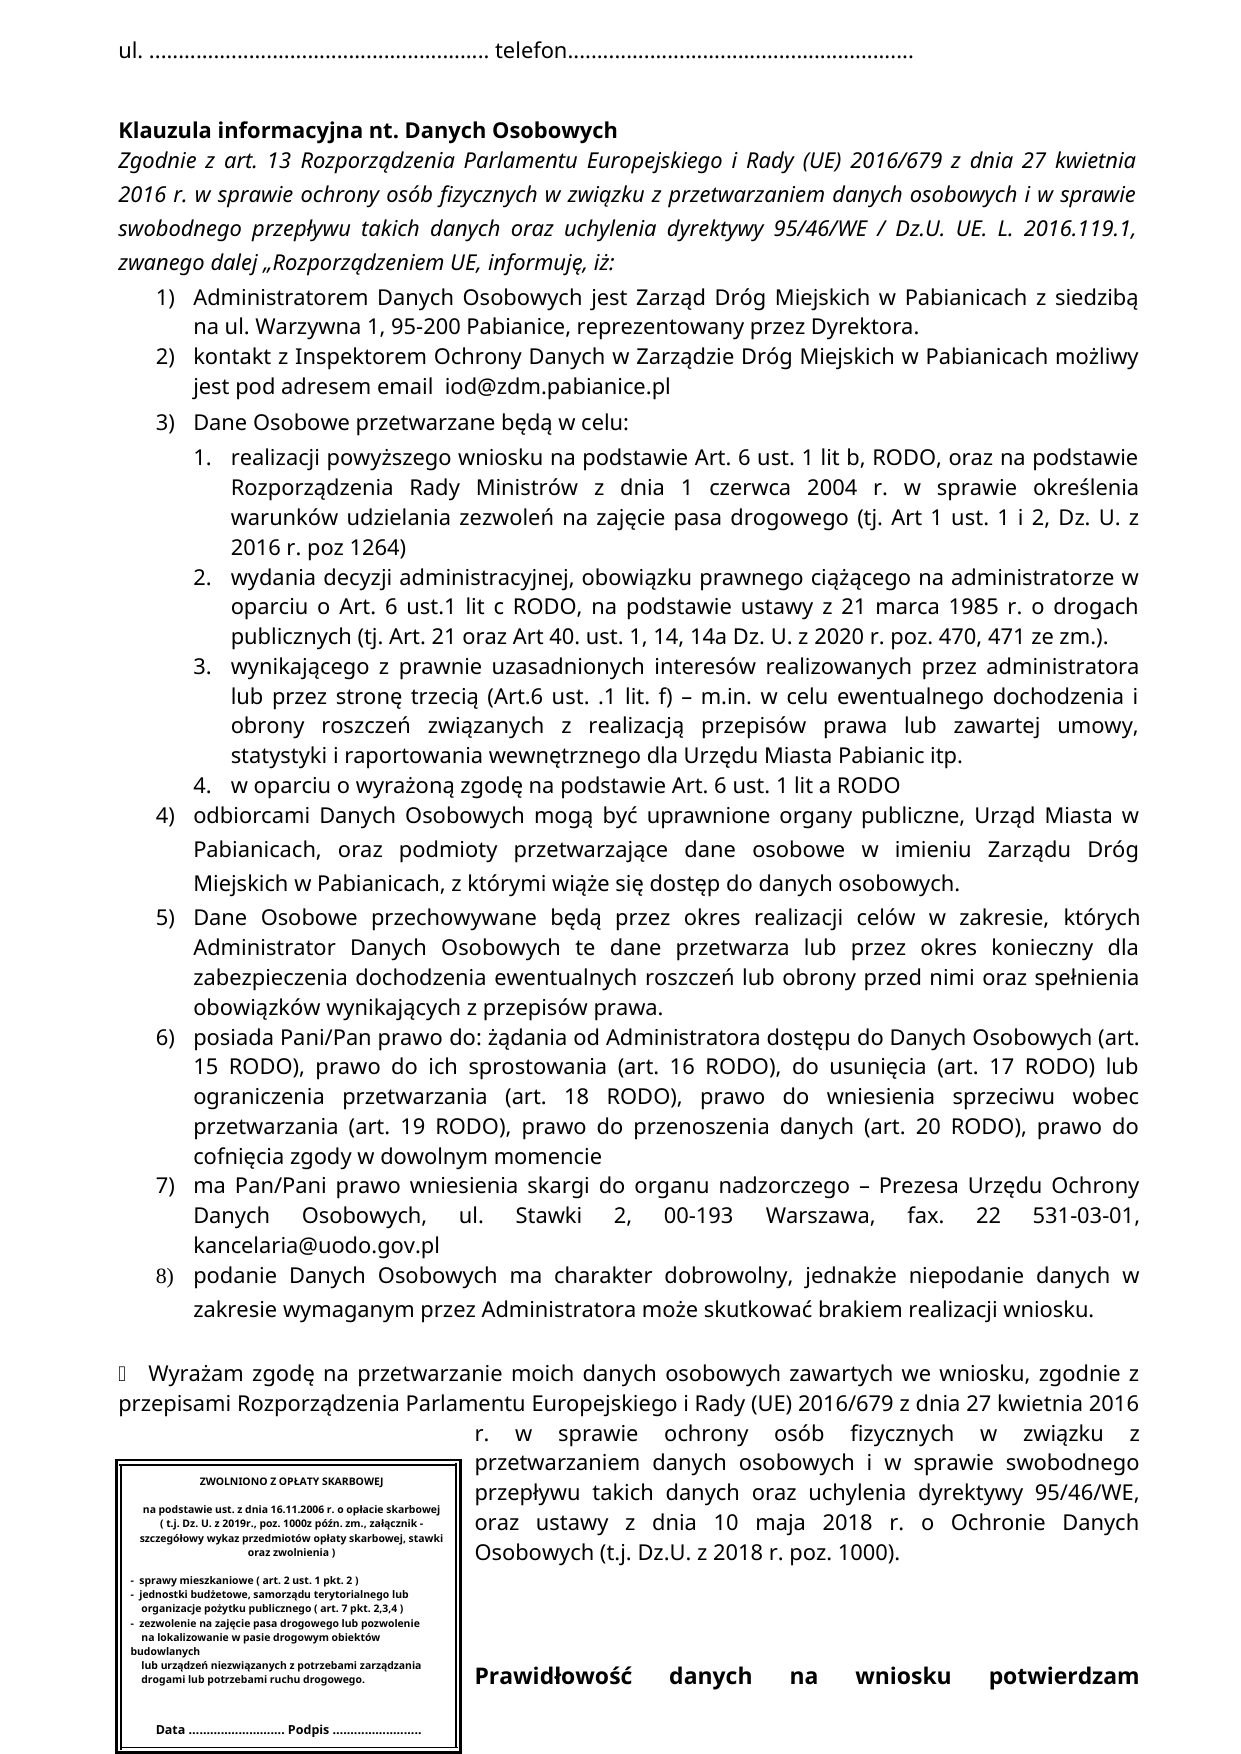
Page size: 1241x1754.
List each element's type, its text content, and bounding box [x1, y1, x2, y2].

list w oparciu o wyrażoną zgodę na podstawie Art. 6 ust. 1 lit a RODO [193, 770, 1140, 800]
text organizacje pożytku publicznego ( art. 7 pkt. 2,3,4 ) [130, 1602, 447, 1616]
list Dane Osobowe przechowywane będą przez okres realizacji celów w zakresie, których Administrator Danych Osobowych te dane przetwarza lub przez okres konieczny dla zabezpieczenia dochodzenia ewentualnych roszczeń lub obrony przed nimi oraz spełnienia obowiązków wynikających z przepisów prawa. [156, 902, 1140, 1021]
list wynikającego z prawnie uzasadnionych interesów realizowanych przez administratora lub przez stronę trzecią (Art.6 ust. .1 lit. f) – m.in. w celu ewentualnego dochodzenia i obrony roszczeń związanych z realizacją przepisów prawa lub zawartej umowy, statystyki i raportowania wewnętrznego dla Urzędu Miasta Pabianic itp. [193, 651, 1140, 770]
list posiada Pani/Pan prawo do: żądania od Administratora dostępu do Danych Osobowych (art. 15 RODO), prawo do ich sprostowania (art. 16 RODO), do usunięcia (art. 17 RODO) lub ograniczenia przetwarzania (art. 18 RODO), prawo do wniesienia sprzeciwu wobec przetwarzania (art. 19 RODO), prawo do przenoszenia danych (art. 20 RODO), prawo do cofnięcia zgody w dowolnym momencie [156, 1021, 1140, 1170]
text  Wyrażam zgodę na przetwarzanie moich danych osobowych zawartych we wniosku, zgodnie z przepisami Rozporządzenia Parlamentu Europejskiego i Rady (UE) 2016/679 z dnia 27 kwietnia 2016 r. w sprawie ochrony osób fizycznych w związku z przetwarzaniem danych osobowych i w sprawie swobodnego przepływu takich danych oraz uchylenia dyrektywy 95/46/WE, oraz ustawy z dnia 10 maja 2018 r. o Ochronie Danych Osobowych (t.j. Dz.U. z 2018 r. poz. 1000). [118, 1358, 1140, 1566]
list Dane Osobowe przetwarzane będą w celu: [156, 407, 1140, 436]
text drogami lub potrzebami ruchu drogowego. [130, 1673, 447, 1687]
text - zezwolenie na zajęcie pasa drogowego lub pozwolenie [130, 1616, 447, 1630]
text Klauzula informacyjna nt. Danych Osobowych [118, 115, 1140, 145]
text ( t.j. Dz. U. z 2019r., poz. 1000z późn. zm., załącznik - szczegółowy wykaz przedmiotów opłaty skarbowej, stawki oraz zwolnienia ) [131, 1517, 452, 1559]
text na podstawie ust. z dnia 16.11.2006 r. o opłacie skarbowej [131, 1503, 452, 1517]
list ma Pan/Pani prawo wniesienia skargi do organu nadzorczego – Prezesa Urzędu Ochrony Danych Osobowych, ul. Stawki 2, 00-193 Warszawa, fax. 22 531-03-01, kancelaria@uodo.gov.pl [156, 1170, 1140, 1260]
text lub urządzeń niezwiązanych z potrzebami zarządzania [130, 1658, 447, 1673]
list podanie Danych Osobowych ma charakter dobrowolny, jednakże niepodanie danych w zakresie wymaganym przez Administratora może skutkować brakiem realizacji wniosku. [156, 1260, 1140, 1324]
list realizacji powyższego wniosku na podstawie Art. 6 ust. 1 lit b, RODO, oraz na podstawie Rozporządzenia Rady Ministrów z dnia 1 czerwca 2004 r. w sprawie określenia warunków udzielania zezwoleń na zajęcie pasa drogowego (tj. Art 1 ust. 1 i 2, Dz. U. z 2016 r. poz 1264) [193, 442, 1140, 561]
text Prawidłowość danych na wniosku potwierdzam [462, 1660, 1140, 1691]
text Zgodnie z art. 13 Rozporządzenia Parlamentu Europejskiego i Rady (UE) 2016/679 z dnia 27 kwietnia 2016 r. w sprawie ochrony osób fizycznych w związku z przetwarzaniem danych osobowych i w sprawie swobodnego przepływu takich danych oraz uchylenia dyrektywy 95/46/WE / Dz.U. UE. L. 2016.119.1, zwanego dalej „Rozporządzeniem UE, informuję, iż: [118, 145, 1140, 277]
text Data …........................ Podpis …...................... [130, 1721, 447, 1738]
list odbiorcami Danych Osobowych mogą być uprawnione organy publiczne, Urząd Miasta w Pabianicach, oraz podmioty przetwarzające dane osobowe w imieniu Zarządu Dróg Miejskich w Pabianicach, z którymi wiąże się dostęp do danych osobowych. [156, 800, 1140, 898]
list Administratorem Danych Osobowych jest Zarząd Dróg Miejskich w Pabianicach z siedzibą na ul. Warzywna 1, 95-200 Pabianice, reprezentowany przez Dyrektora. [156, 281, 1140, 341]
text - sprawy mieszkaniowe ( art. 2 ust. 1 pkt. 2 ) [130, 1573, 447, 1588]
text ul. .......................................................... telefon........................................................... [118, 34, 1140, 64]
list kontakt z Inspektorem Ochrony Danych w Zarządzie Dróg Miejskich w Pabianicach możliwy jest pod adresem email iod@zdm.pabianice.pl [156, 341, 1140, 401]
text ZWOLNIONO Z OPŁATY SKARBOWEJ [131, 1474, 452, 1488]
list wydania decyzji administracyjnej, obowiązku prawnego ciążącego na administratorze w oparciu o Art. 6 ust.1 lit c RODO, na podstawie ustawy z 21 marca 1985 r. o drogach publicznych (tj. Art. 21 oraz Art 40. ust. 1, 14, 14a Dz. U. z 2020 r. poz. 470, 471 ze zm.). [193, 561, 1140, 651]
text na lokalizowanie w pasie drogowym obiektów budowlanych [130, 1630, 447, 1658]
text - jednostki budżetowe, samorządu terytorialnego lub [130, 1588, 447, 1602]
